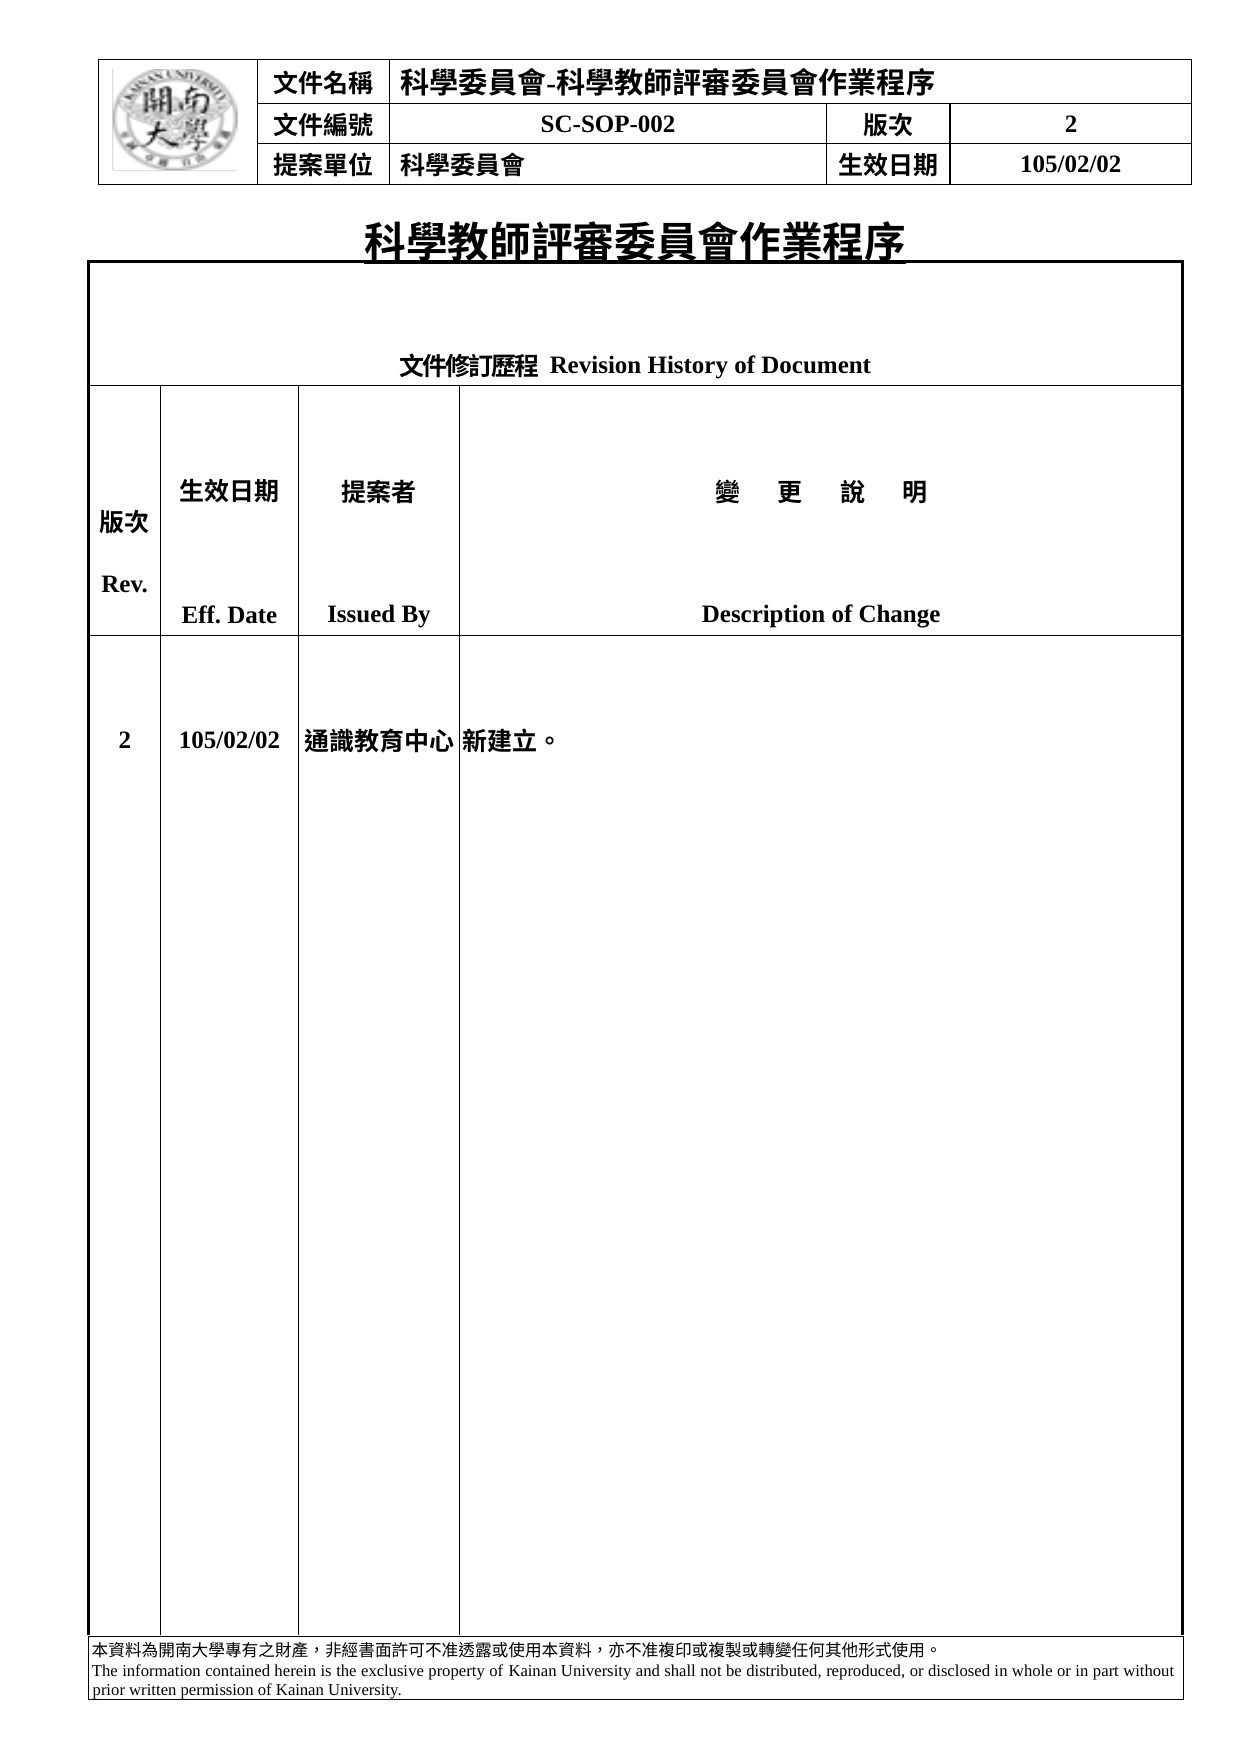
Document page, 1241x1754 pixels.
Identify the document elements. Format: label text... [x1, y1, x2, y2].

table_cell [460, 1511, 1181, 1635]
table_cell [90, 1321, 160, 1409]
table_cell [161, 1010, 298, 1135]
table_cell [460, 1198, 1181, 1321]
table_cell [161, 1511, 298, 1635]
table_cell [299, 1135, 459, 1198]
table_cell [299, 823, 459, 909]
table_cell [460, 1135, 1181, 1198]
table_cell 2 [90, 636, 160, 760]
table_cell [90, 1409, 160, 1511]
table_cell [161, 1409, 298, 1511]
table_cell [299, 1409, 459, 1511]
table_header 文件修訂歷程 Revision History of Document [90, 263, 1181, 385]
table_cell 生效日期 Eff. Date [161, 386, 298, 635]
table_cell [90, 823, 160, 909]
table_cell 版次 Rev. [90, 386, 160, 635]
table_cell [161, 909, 298, 1010]
table_cell [299, 1010, 459, 1135]
table_cell [161, 1198, 298, 1321]
table_cell [460, 760, 1181, 823]
table_cell [161, 823, 298, 909]
table_cell [161, 1321, 298, 1409]
table_cell 通識教育中心 [299, 636, 459, 760]
table_cell [90, 909, 160, 1010]
table_cell [299, 909, 459, 1010]
table_cell [299, 760, 459, 823]
table_cell [161, 1135, 298, 1198]
table_cell [90, 1198, 160, 1321]
table_cell [460, 823, 1181, 909]
table_cell [90, 1010, 160, 1135]
table_cell [299, 1198, 459, 1321]
table_cell [90, 760, 160, 823]
table_cell [460, 1321, 1181, 1409]
table_cell 變 更 說 明 Description of Change [460, 386, 1181, 635]
table_cell 新建立。 [460, 636, 1181, 760]
table_cell 提案者 Issued By [299, 386, 459, 635]
table_cell [299, 1321, 459, 1409]
table_cell [161, 760, 298, 823]
text 科學教師評審委員會作業程序 [89, 198, 1181, 260]
table_cell [460, 1010, 1181, 1135]
table_cell [90, 1135, 160, 1198]
table_cell [90, 1511, 160, 1635]
table_cell [299, 1511, 459, 1635]
table_cell 105/02/02 [161, 636, 298, 760]
table_cell [460, 1409, 1181, 1511]
table_cell [460, 909, 1181, 1010]
